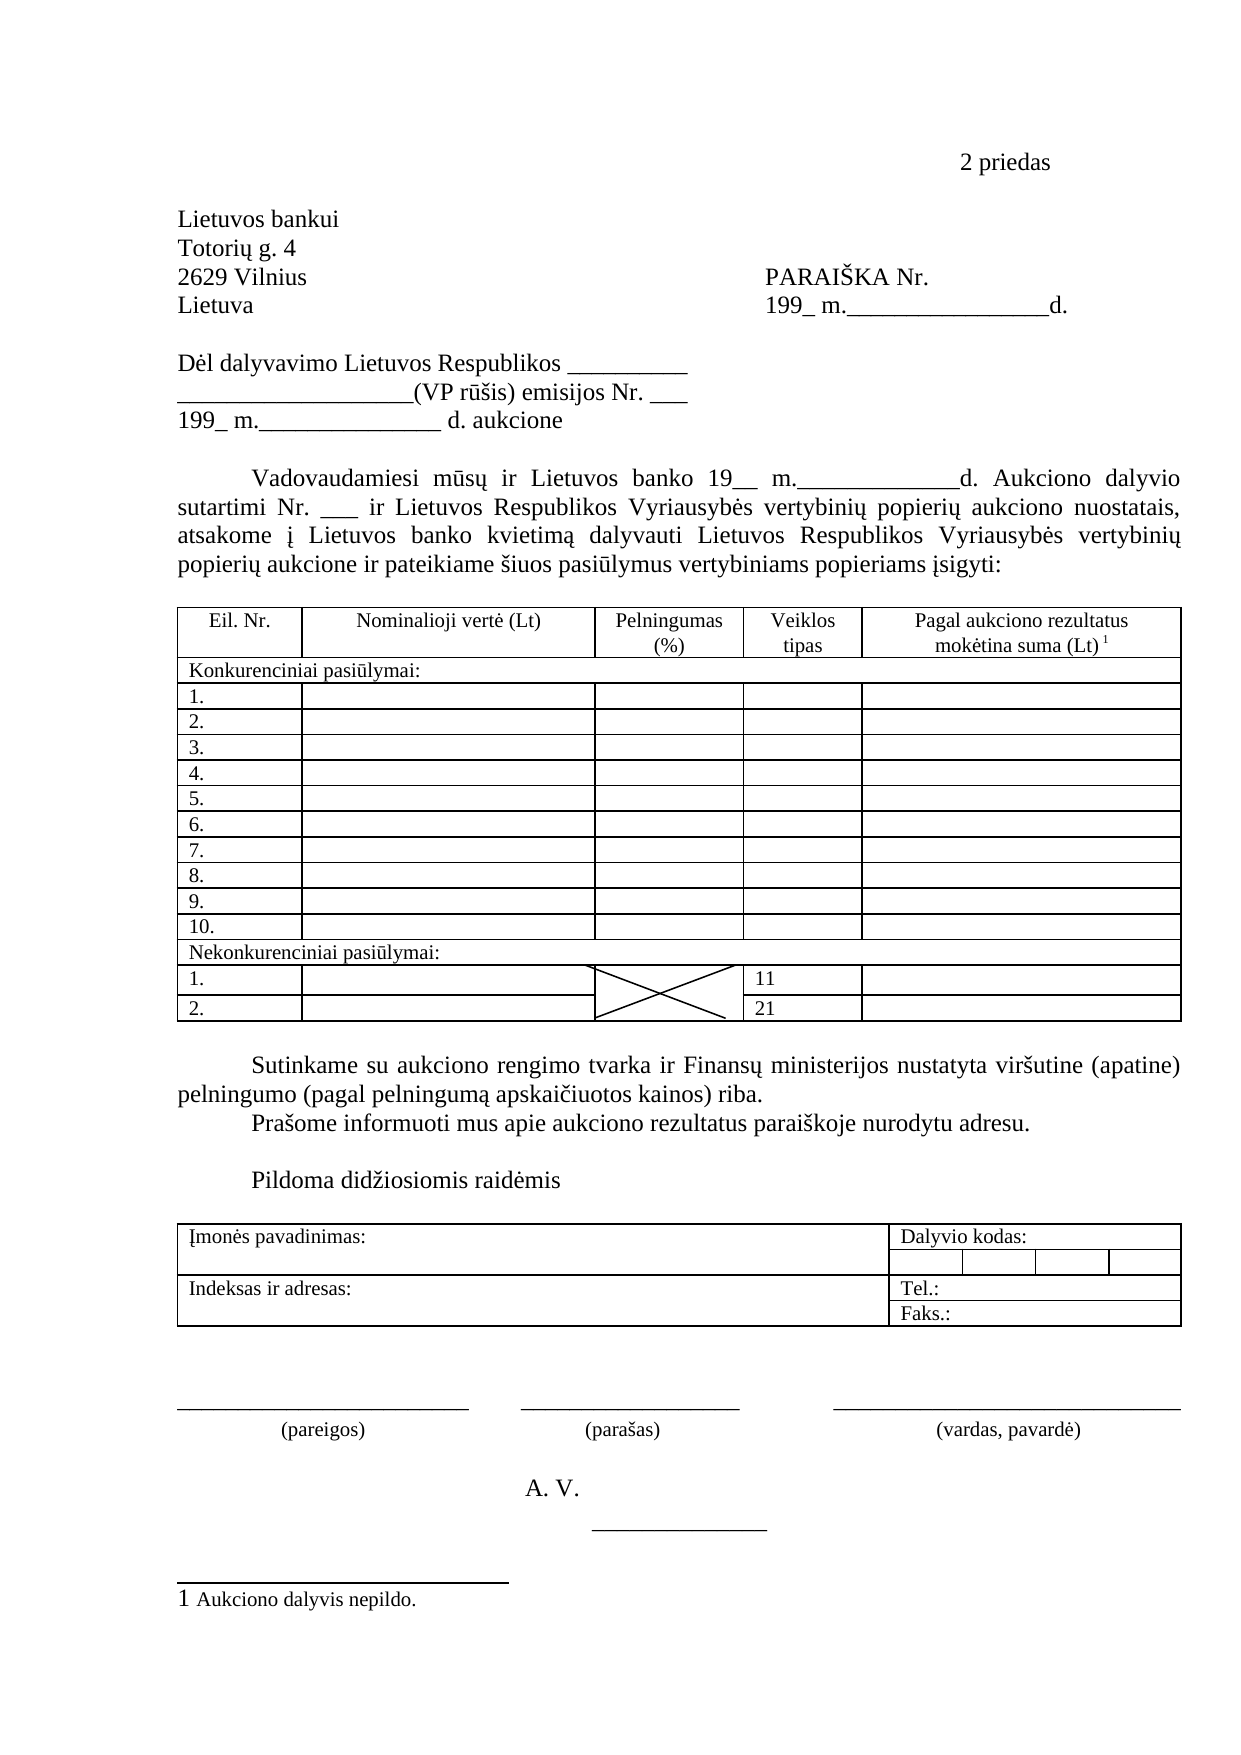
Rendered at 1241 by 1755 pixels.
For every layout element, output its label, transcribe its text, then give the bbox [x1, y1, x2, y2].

table_cell [303, 889, 594, 913]
table_cell 3. [178, 735, 301, 759]
table_cell [178, 1300, 888, 1325]
text Lietuva 199_ m. d. [177, 291, 1181, 319]
table_cell 4. [178, 761, 301, 785]
table_cell [744, 735, 861, 759]
table_cell [303, 863, 594, 887]
table_cell [303, 684, 594, 708]
table_cell [596, 994, 653, 1016]
table_cell [744, 838, 861, 862]
table_cell [596, 684, 743, 708]
table_cell Nekonkurenciniai pasiūlymai: [178, 940, 1180, 964]
table_cell [963, 1250, 1035, 1274]
table_cell 2. [178, 996, 301, 1020]
table_cell [863, 889, 1180, 913]
text (pareigos) (parašas) (vardas, pavardė) [177, 1413, 1181, 1445]
table_cell [303, 786, 594, 810]
table_cell [596, 761, 743, 785]
table_header Nominalioji vertė (Lt) [303, 608, 594, 657]
text Vadovaudamiesi mūsų ir Lietuvos banko 19__ m._____________d. Aukciono dalyvio sutartimi Nr. ___ ir Lietuvos Respublikos Vyriausybės vertybinių popierių aukciono nuostatais, atsakome į Lietuvos banko kvietimą dalyvauti Lietuvos Respublikos Vyriausybės vertybinių popierių aukcione ir pateikiame šiuos pasiūlymus vertybiniams popieriams įsigyti: [177, 463, 1181, 578]
table_cell 2. [178, 710, 301, 733]
table_cell 11 [744, 966, 861, 994]
table_header Dalyvio kodas: [890, 1225, 1180, 1248]
table_cell [303, 735, 594, 759]
text Dėl dalyvavimo Lietuvos Respublikos [177, 348, 1181, 377]
text A. V. [177, 1473, 1181, 1505]
table_cell [744, 889, 861, 913]
table_cell [863, 710, 1180, 733]
table_header Pagal aukciono rezultatus mokėtina suma (Lt) [863, 608, 1180, 657]
table_cell [744, 863, 861, 887]
table_cell [596, 889, 743, 913]
table_cell [863, 915, 1180, 938]
table_cell 6. [178, 812, 301, 836]
table_cell 9. [178, 889, 301, 913]
table_cell Konkurenciniai pasiūlymai: [178, 658, 1180, 682]
table_cell [178, 1249, 888, 1274]
text Sutinkame su aukciono rengimo tvarka ir Finansų ministerijos nustatyta viršutine (apatine) pelningumo (pagal pelningumą apskaičiuotos kainos) riba. [177, 1050, 1181, 1108]
table_cell 1. [178, 684, 301, 708]
table_cell [664, 966, 743, 994]
table_cell [596, 735, 743, 759]
text ______________ [177, 1505, 1181, 1534]
table_cell [596, 971, 656, 994]
table_header Pelningumas (%) [596, 608, 743, 657]
table_cell [303, 761, 594, 785]
text 2629 Vilnius PARAIŠKA Nr. [177, 262, 1181, 291]
table_cell [863, 786, 1180, 810]
table_cell [303, 812, 594, 836]
table_cell [863, 812, 1180, 836]
table_cell [596, 838, 743, 862]
table_cell [596, 812, 743, 836]
table_cell [303, 838, 594, 862]
table_cell 8. [178, 863, 301, 887]
table_cell [596, 994, 743, 1020]
table_cell [596, 966, 728, 992]
text (VP rūšis) emisijos Nr. ___ [177, 377, 1181, 406]
table_cell 21 [744, 996, 861, 1020]
table_cell 5. [178, 786, 301, 810]
table_cell [596, 786, 743, 810]
table_header Veiklos tipas [744, 608, 861, 657]
text Lietuvos bankui [177, 204, 1181, 233]
table_cell [303, 915, 594, 938]
table_cell [863, 838, 1180, 862]
text Prašome informuoti mus apie aukciono rezultatus paraiškoje nurodytu adresu. [177, 1108, 1181, 1137]
table_cell 1. [178, 966, 301, 994]
table_cell [596, 915, 743, 938]
table_cell Faks.: [890, 1301, 1180, 1325]
text Totorių g. 4 [177, 233, 1181, 262]
table_cell [303, 996, 594, 1020]
table_cell Tel.: [890, 1276, 1180, 1300]
table_cell Indeksas ir adresas: [178, 1276, 888, 1300]
table_cell [863, 996, 1180, 1020]
text Pildoma didžiosiomis raidėmis [177, 1165, 1181, 1194]
table_cell [890, 1250, 962, 1274]
table_cell [863, 966, 1180, 994]
table_cell [596, 710, 743, 733]
table_cell [596, 863, 743, 887]
table_cell 7. [178, 838, 301, 862]
table_cell [744, 812, 861, 836]
table_cell [1110, 1250, 1180, 1274]
table_cell [744, 684, 861, 708]
table_header Įmonės pavadinimas: [178, 1225, 888, 1248]
text 199_ m. d. aukcione [177, 406, 1181, 434]
table_cell [303, 710, 594, 733]
table_cell 10. [178, 915, 301, 938]
text 2 priedas [177, 147, 1181, 176]
table_cell [744, 786, 861, 810]
table_cell [863, 735, 1180, 759]
table_cell [744, 915, 861, 938]
table_header Eil. Nr. [178, 608, 301, 657]
table_cell [863, 684, 1180, 708]
table_cell [863, 761, 1180, 785]
table_cell [1036, 1250, 1108, 1274]
table_cell [744, 761, 861, 785]
table_cell [863, 863, 1180, 887]
table_cell [303, 966, 594, 994]
table_cell [744, 710, 861, 733]
